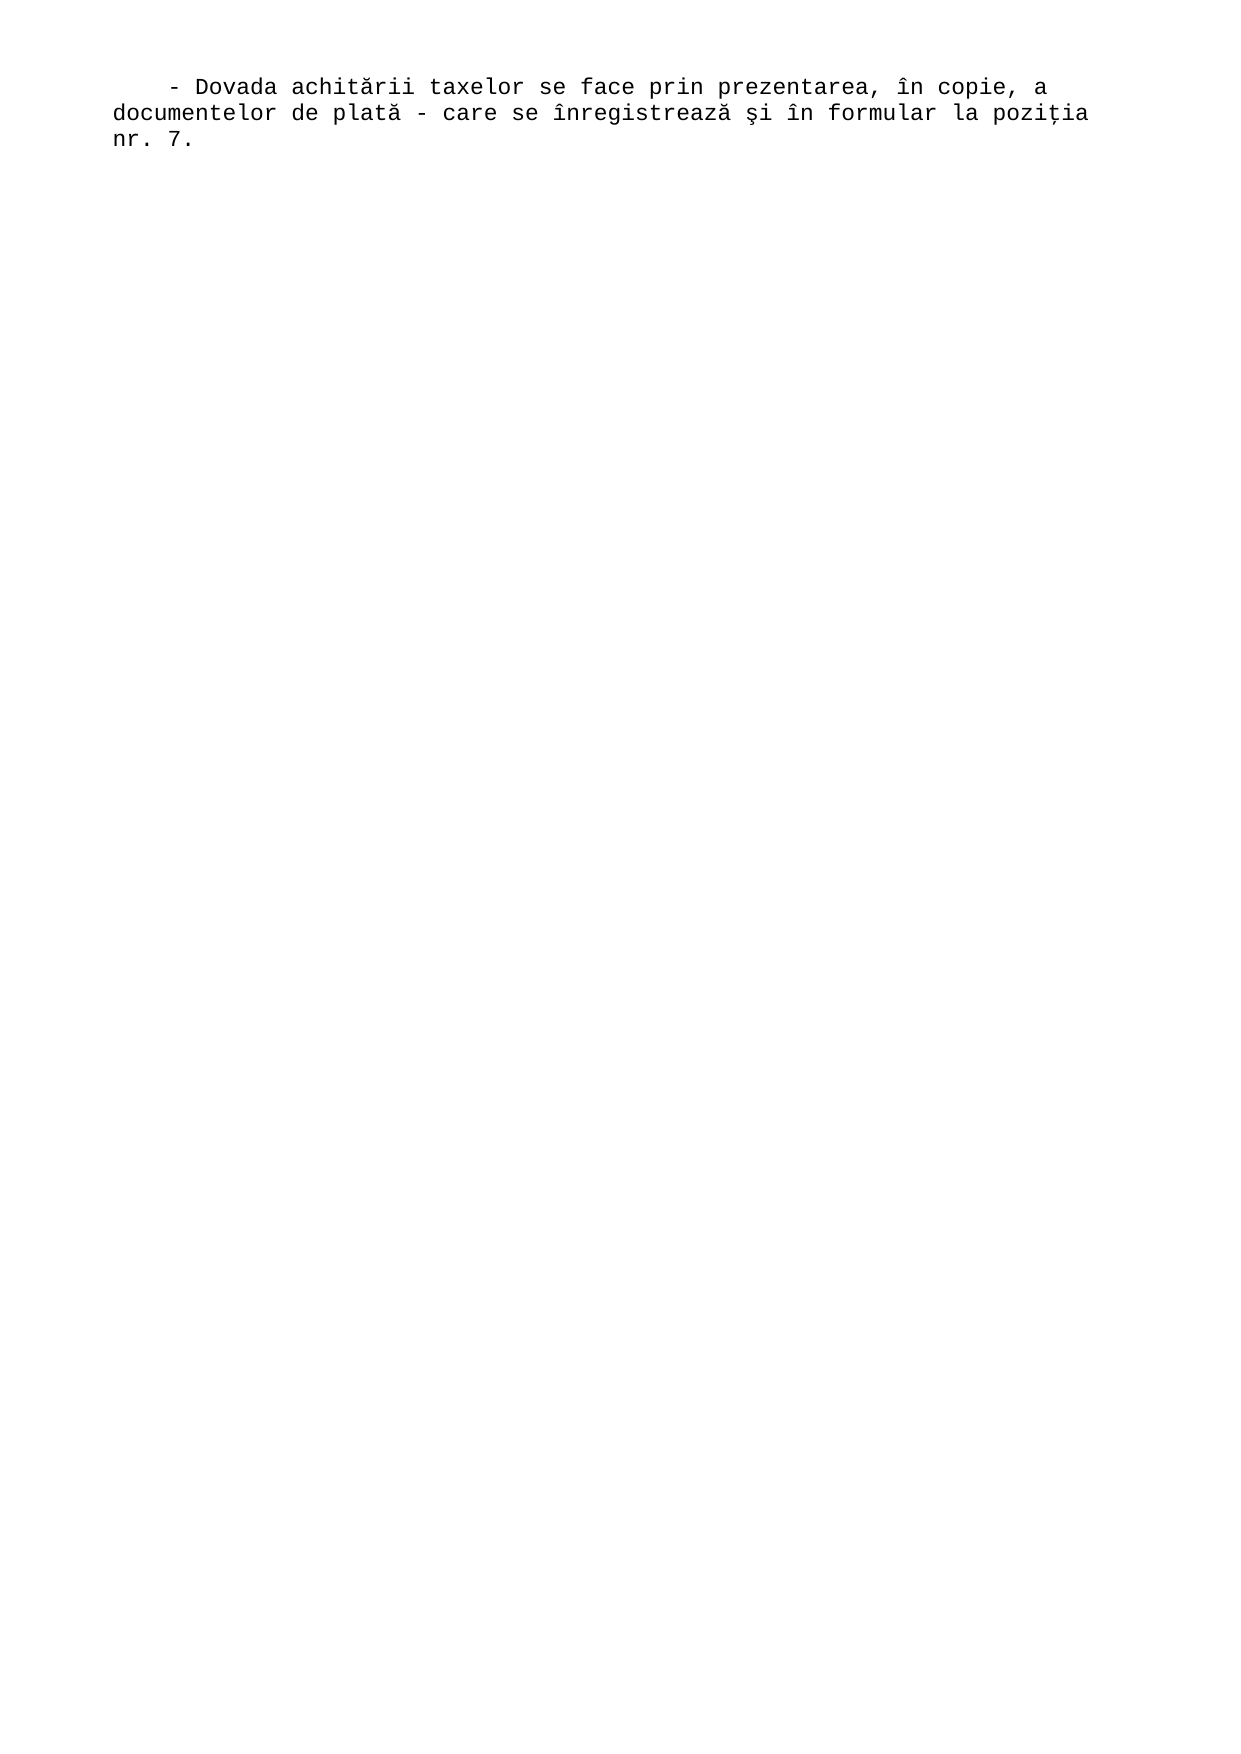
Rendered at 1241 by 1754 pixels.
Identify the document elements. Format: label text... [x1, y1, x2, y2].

text - Dovada achitării taxelor se face prin prezentarea, în copie, a documentelor de plată - care se înregistrează şi în formular la poziţia nr. 7. [112, 75, 1135, 153]
